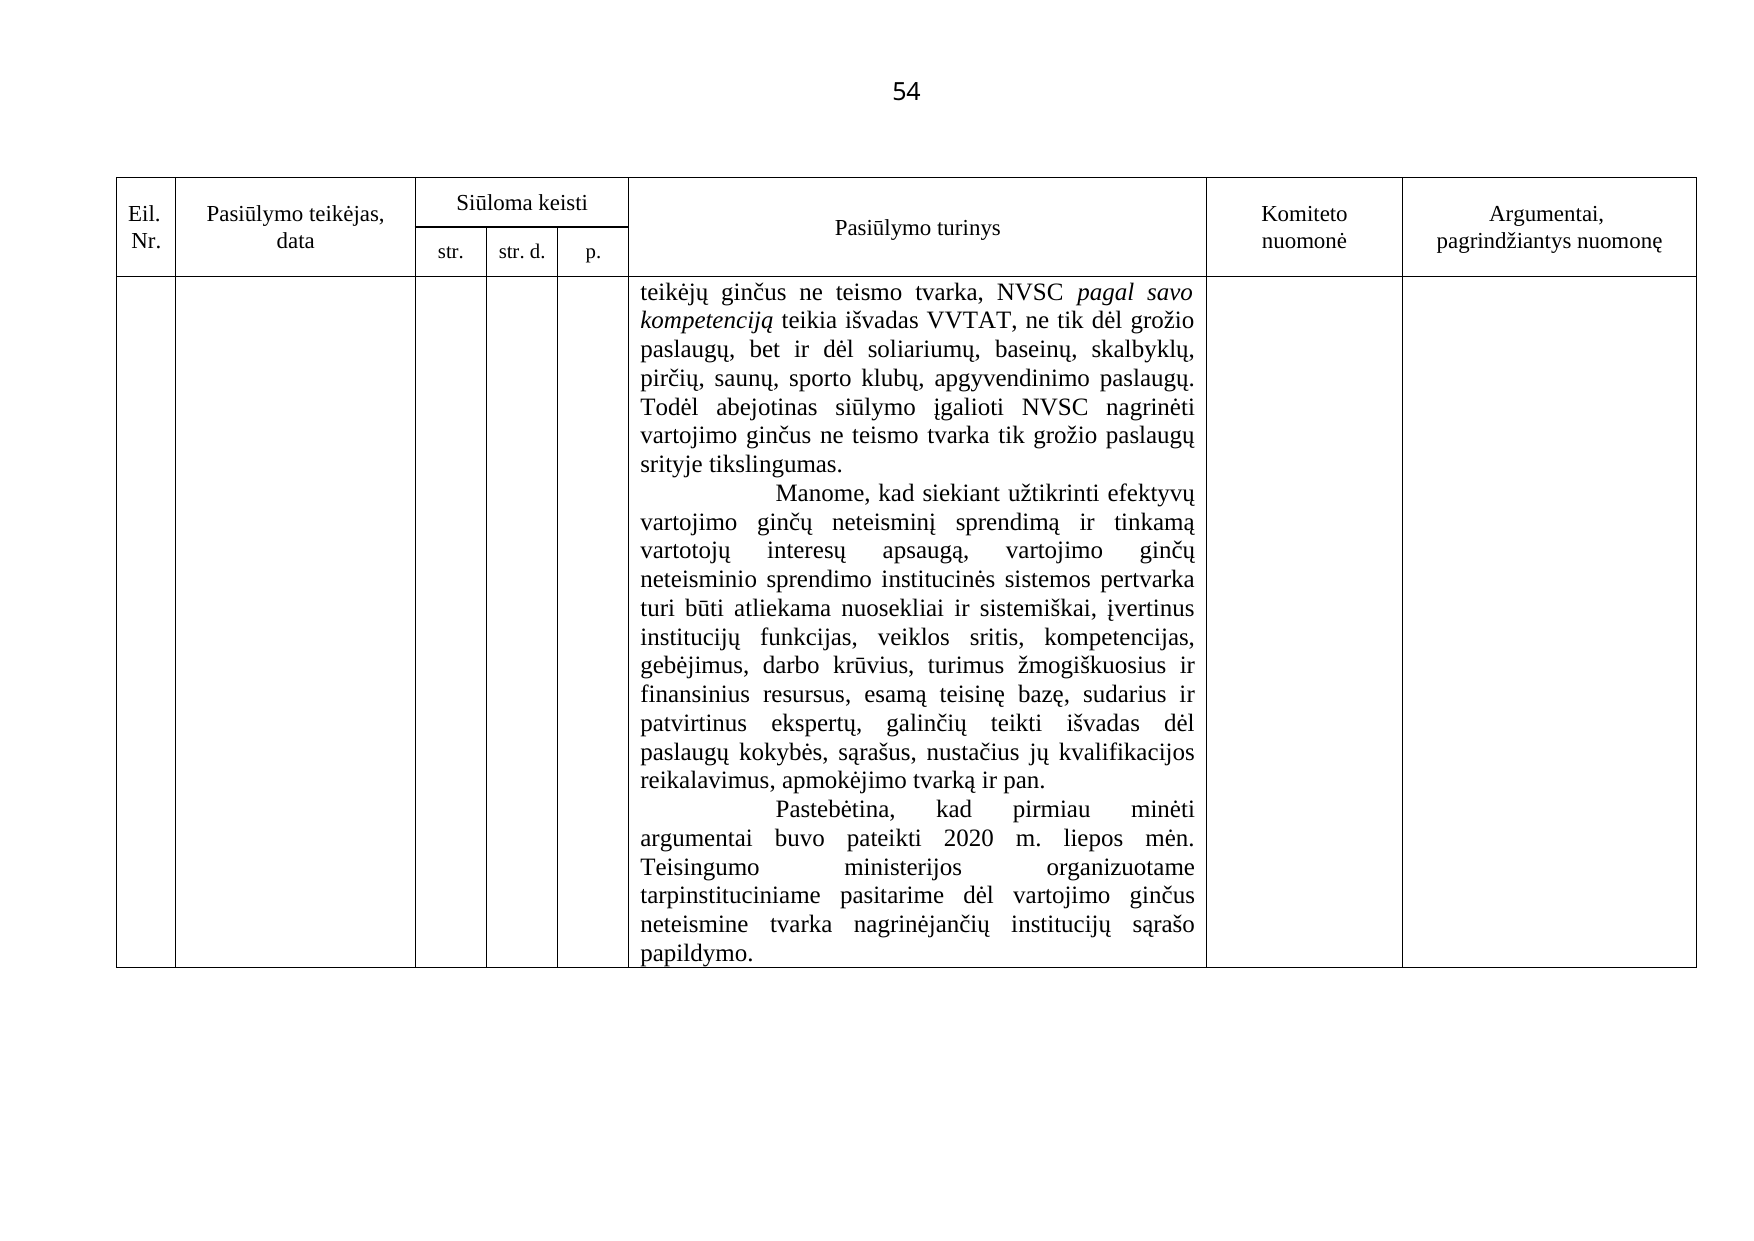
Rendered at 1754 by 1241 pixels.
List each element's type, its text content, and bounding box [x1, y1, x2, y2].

table_header Siūloma keisti [416, 178, 628, 226]
table_cell p. [558, 228, 628, 276]
table_cell teikėjų ginčus ne teismo tvarka, NVSC pagal savo kompetenciją teikia išvadas VVTAT, ne tik dėl grožio paslaugų, bet ir dėl soliariumų, baseinų, skalbyklų, pirčių, saunų, sporto klubų, apgyvendinimo paslaugų. Todėl abejotinas siūlymo įgalioti NVSC nagrinėti vartojimo ginčus ne teismo tvarka tik grožio paslaugų srityje tikslingumas. Manome, kad siekiant užtikrinti efektyvų vartojimo ginčų neteisminį sprendimą ir tinkamą vartotojų interesų apsaugą, vartojimo ginčų neteisminio sprendimo institucinės sistemos pertvarka turi būti atliekama nuosekliai ir sistemiškai, įvertinus institucijų funkcijas, veiklos sritis, kompetencijas, gebėjimus, darbo krūvius, turimus žmogiškuosius ir finansinius resursus, esamą teisinę bazę, sudarius ir patvirtinus ekspertų, galinčių teikti išvadas dėl paslaugų kokybės, sąrašus, nustačius jų kvalifikacijos reikalavimus, apmokėjimo tvarką ir pan. Pastebėtina, kad pirmiau minėti argumentai buvo pateikti 2020 m. liepos mėn. Teisingumo ministerijos organizuotame tarpinstituciniame pasitarime dėl vartojimo ginčus neteismine tvarka nagrinėjančių institucijų sąrašo papildymo. [629, 277, 1206, 967]
table_cell [176, 277, 415, 967]
table_header Komiteto nuomonė [1207, 178, 1402, 276]
table_cell str. d. [487, 228, 557, 276]
table_cell [558, 277, 628, 967]
table_header Pasiūlymo turinys [629, 178, 1206, 276]
table_header Eil. Nr. [117, 178, 175, 276]
table_cell [487, 277, 557, 967]
table_cell [1207, 277, 1402, 967]
table_cell [1403, 277, 1696, 967]
table_cell [117, 277, 175, 967]
table_header Pasiūlymo teikėjas, data [176, 178, 415, 276]
table_cell [416, 277, 486, 967]
table_header Argumentai, pagrindžiantys nuomonę [1403, 178, 1696, 276]
table_cell str. [416, 228, 486, 276]
